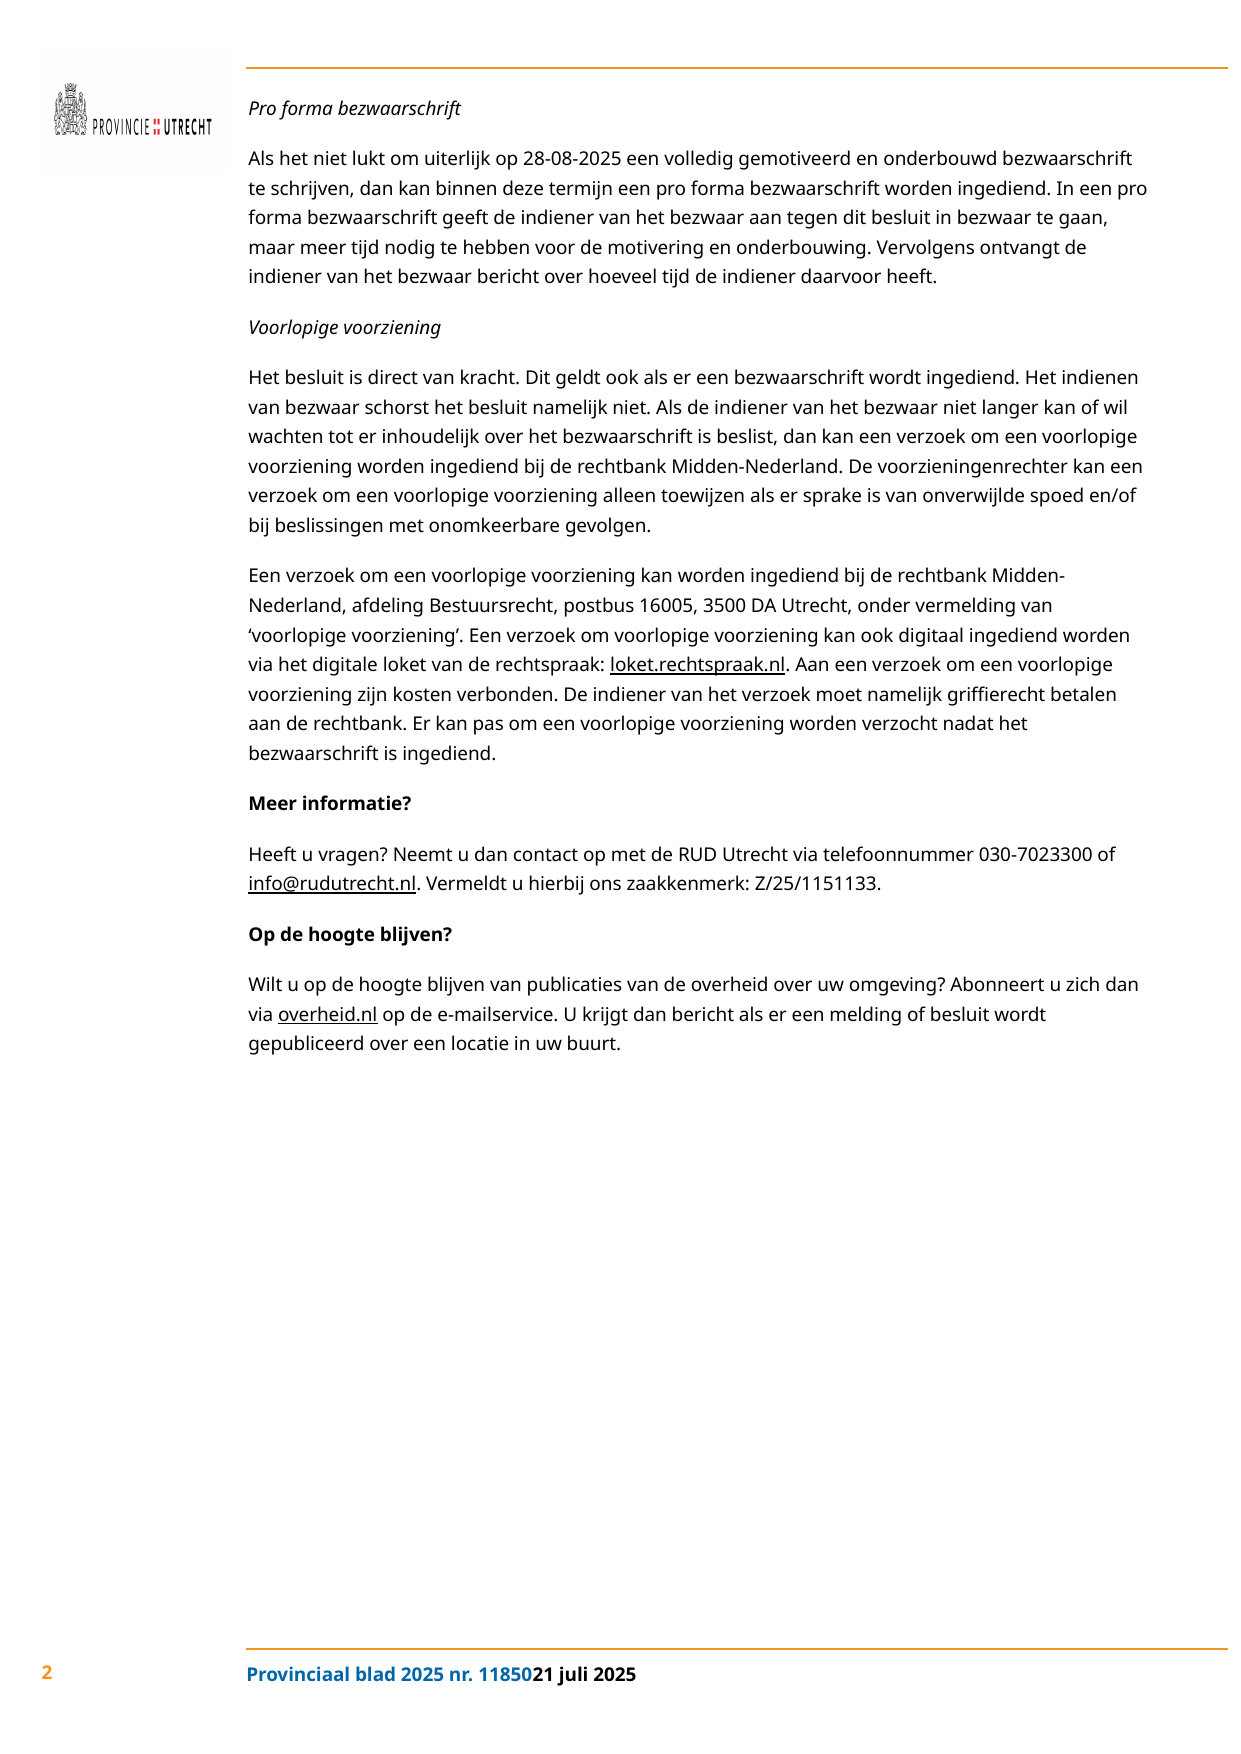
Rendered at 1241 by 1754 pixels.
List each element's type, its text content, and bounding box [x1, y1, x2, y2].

text Het besluit is direct van kracht. Dit geldt ook als er een bezwaarschrift wordt ingediend. Het indienen van bezwaar schorst het besluit namelijk niet. Als de indiener van het bezwaar niet langer kan of wil wachten tot er inhoudelijk over het bezwaarschrift is beslist, dan kan een verzoek om een voorlopige voorziening worden ingediend bij de rechtbank Midden-Nederland. De voorzieningenrechter kan een verzoek om een voorlopige voorziening alleen toewijzen als er sprake is van onverwijlde spoed en/of bij beslissingen met onomkeerbare gevolgen. [248, 364, 1152, 538]
text Een verzoek om een voorlopige voorziening kan worden ingediend bij de rechtbank Midden-Nederland, afdeling Bestuursrecht, postbus 16005, 3500 DA Utrecht, onder vermelding van ‘voorlopige voorziening’. Een verzoek om voorlopige voorziening kan ook digitaal ingediend worden via het digitale loket van de rechtspraak: loket.rechtspraak.nl. Aan een verzoek om een voorlopige voorziening zijn kosten verbonden. De indiener van het verzoek moet namelijk griffierecht betalen aan de rechtbank. Er kan pas om een voorlopige voorziening worden verzocht nadat het bezwaarschrift is ingediend. [248, 563, 1152, 766]
text Meer informatie? [248, 791, 1152, 816]
text Wilt u op de hoogte blijven van publicaties van de overheid over uw omgeving? Abonneert u zich dan via overheid.nl op de e-mailservice. U krijgt dan bericht als er een melding of besluit wordt gepubliceerd over een locatie in uw buurt. [248, 971, 1152, 1056]
text Als het niet lukt om uiterlijk op 28-08-2025 een volledig gemotiveerd en onderbouwd bezwaarschrift te schrijven, dan kan binnen deze termijn een pro forma bezwaarschrift worden ingediend. In een pro forma bezwaarschrift geeft de indiener van het bezwaar aan tegen dit besluit in bezwaar te gaan, maar meer tijd nodig te hebben voor de motivering en onderbouwing. Vervolgens ontvangt de indiener van het bezwaar bericht over hoeveel tijd de indiener daarvoor heeft. [248, 145, 1152, 289]
text Heeft u vragen? Neemt u dan contact op met de RUD Utrecht via telefoonnummer 030-7023300 of info@rudutrecht.nl. Vermeldt u hierbij ons zaakkenmerk: Z/25/1151133. [248, 841, 1152, 896]
text Voorlopige voorziening [248, 314, 1152, 340]
text Op de hoogte blijven? [248, 921, 1152, 947]
text Pro forma bezwaarschrift [248, 95, 1152, 121]
picture [41, 47, 231, 172]
